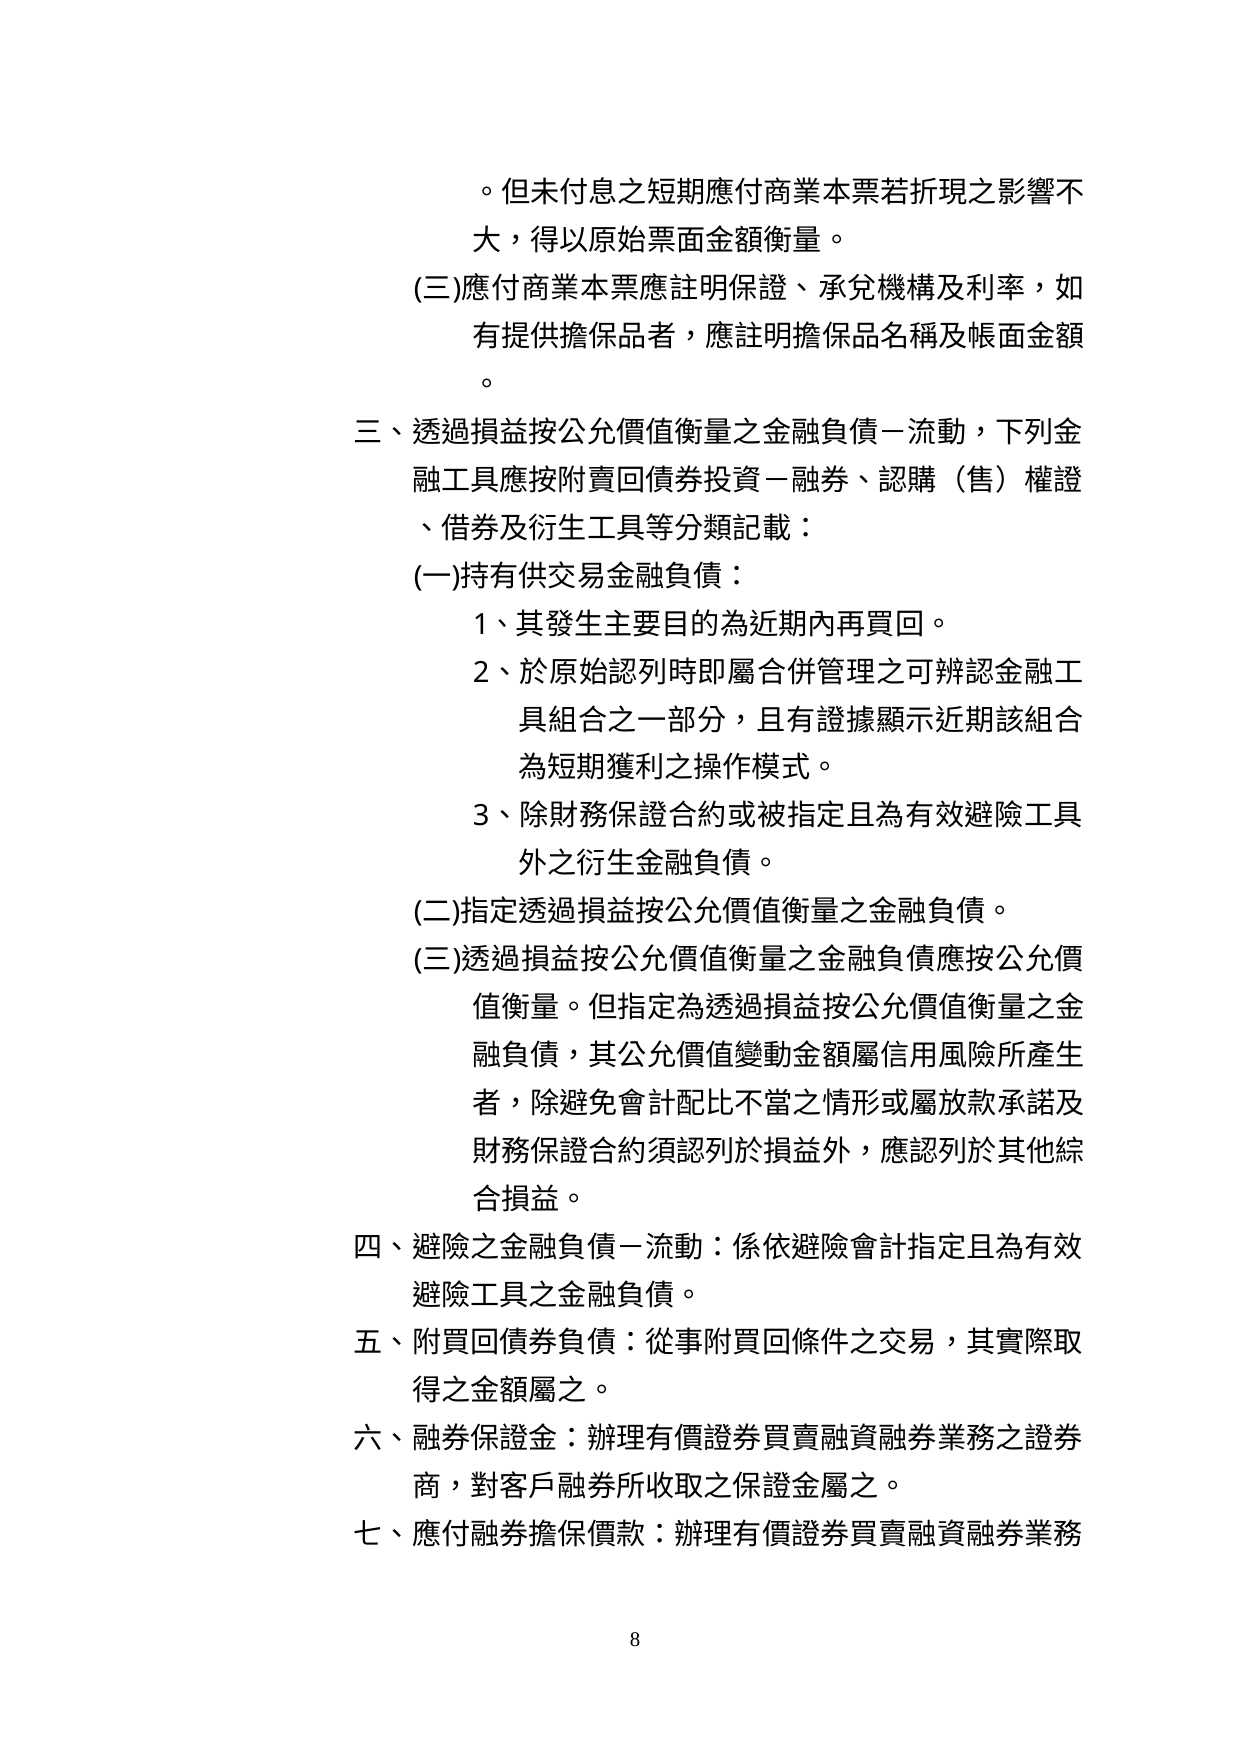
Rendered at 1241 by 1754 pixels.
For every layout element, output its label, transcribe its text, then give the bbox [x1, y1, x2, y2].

table_cell 。但未付息之短期應付商業本票若折現之影響不大，得以原始票面金額衡量。 (三)應付商業本票應註明保證、承兌機構及利率，如有提供擔保品者，應註明擔保品名稱及帳面金額。 三、透過損益按公允價值衡量之金融負債－流動，下列金融工具應按附賣回債券投資－融券、認購（售）權證、借券及衍生工具等分類記載： (一)持有供交易金融負債： 1、其發生主要目的為近期內再買回。 2、於原始認列時即屬合併管理之可辨認金融工具組合之一部分，且有證據顯示近期該組合為短期獲利之操作模式。 3、除財務保證合約或被指定且為有效避險工具外之衍生金融負債。 (二)指定透過損益按公允價值衡量之金融負債。 (三)透過損益按公允價值衡量之金融負債應按公允價值衡量。但指定為透過損益按公允價值衡量之金融負債，其公允價值變動金額屬信用風險所產生者，除避免會計配比不當之情形或屬放款承諾及財務保證合約須認列於損益外，應認列於其他綜合損益。 四、避險之金融負債－流動：係依避險會計指定且為有效避險工具之金融負債。 五、附買回債券負債：從事附買回條件之交易，其實際取得之金額屬之。 六、融券保證金：辦理有價證券買賣融資融券業務之證券商，對客戶融券所收取之保證金屬之。 七、應付融券擔保價款：辦理有價證券買賣融資融券業務 [166, 165, 1096, 1554]
